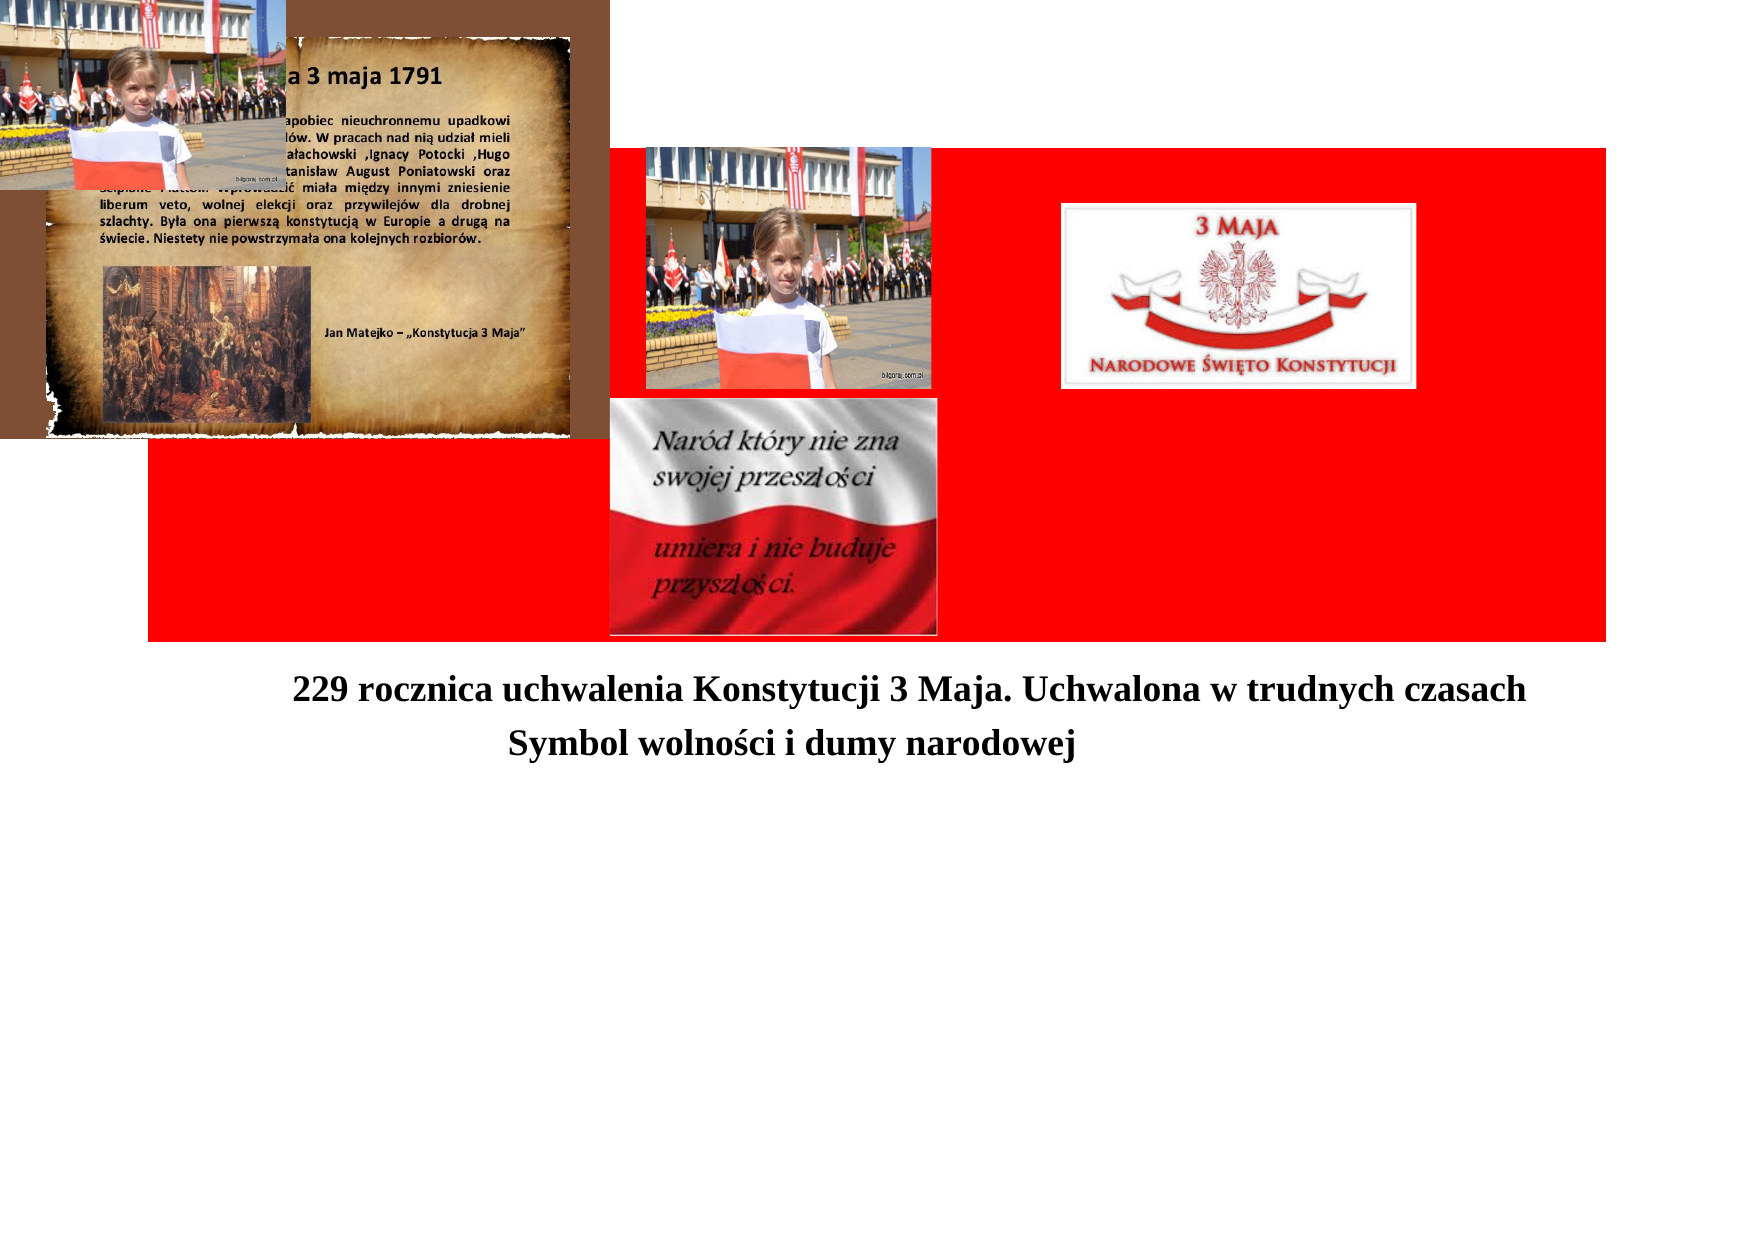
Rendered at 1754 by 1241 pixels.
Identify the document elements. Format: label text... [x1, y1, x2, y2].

picture [0, 0, 938, 636]
subtitle Symbol wolności i dumy narodowej [148, 720, 1606, 763]
subtitle 229 rocznica uchwalenia Konstytucji 3 Maja. Uchwalona w trudnych czasach [148, 667, 1606, 710]
picture [1061, 203, 1417, 389]
picture [646, 147, 932, 389]
